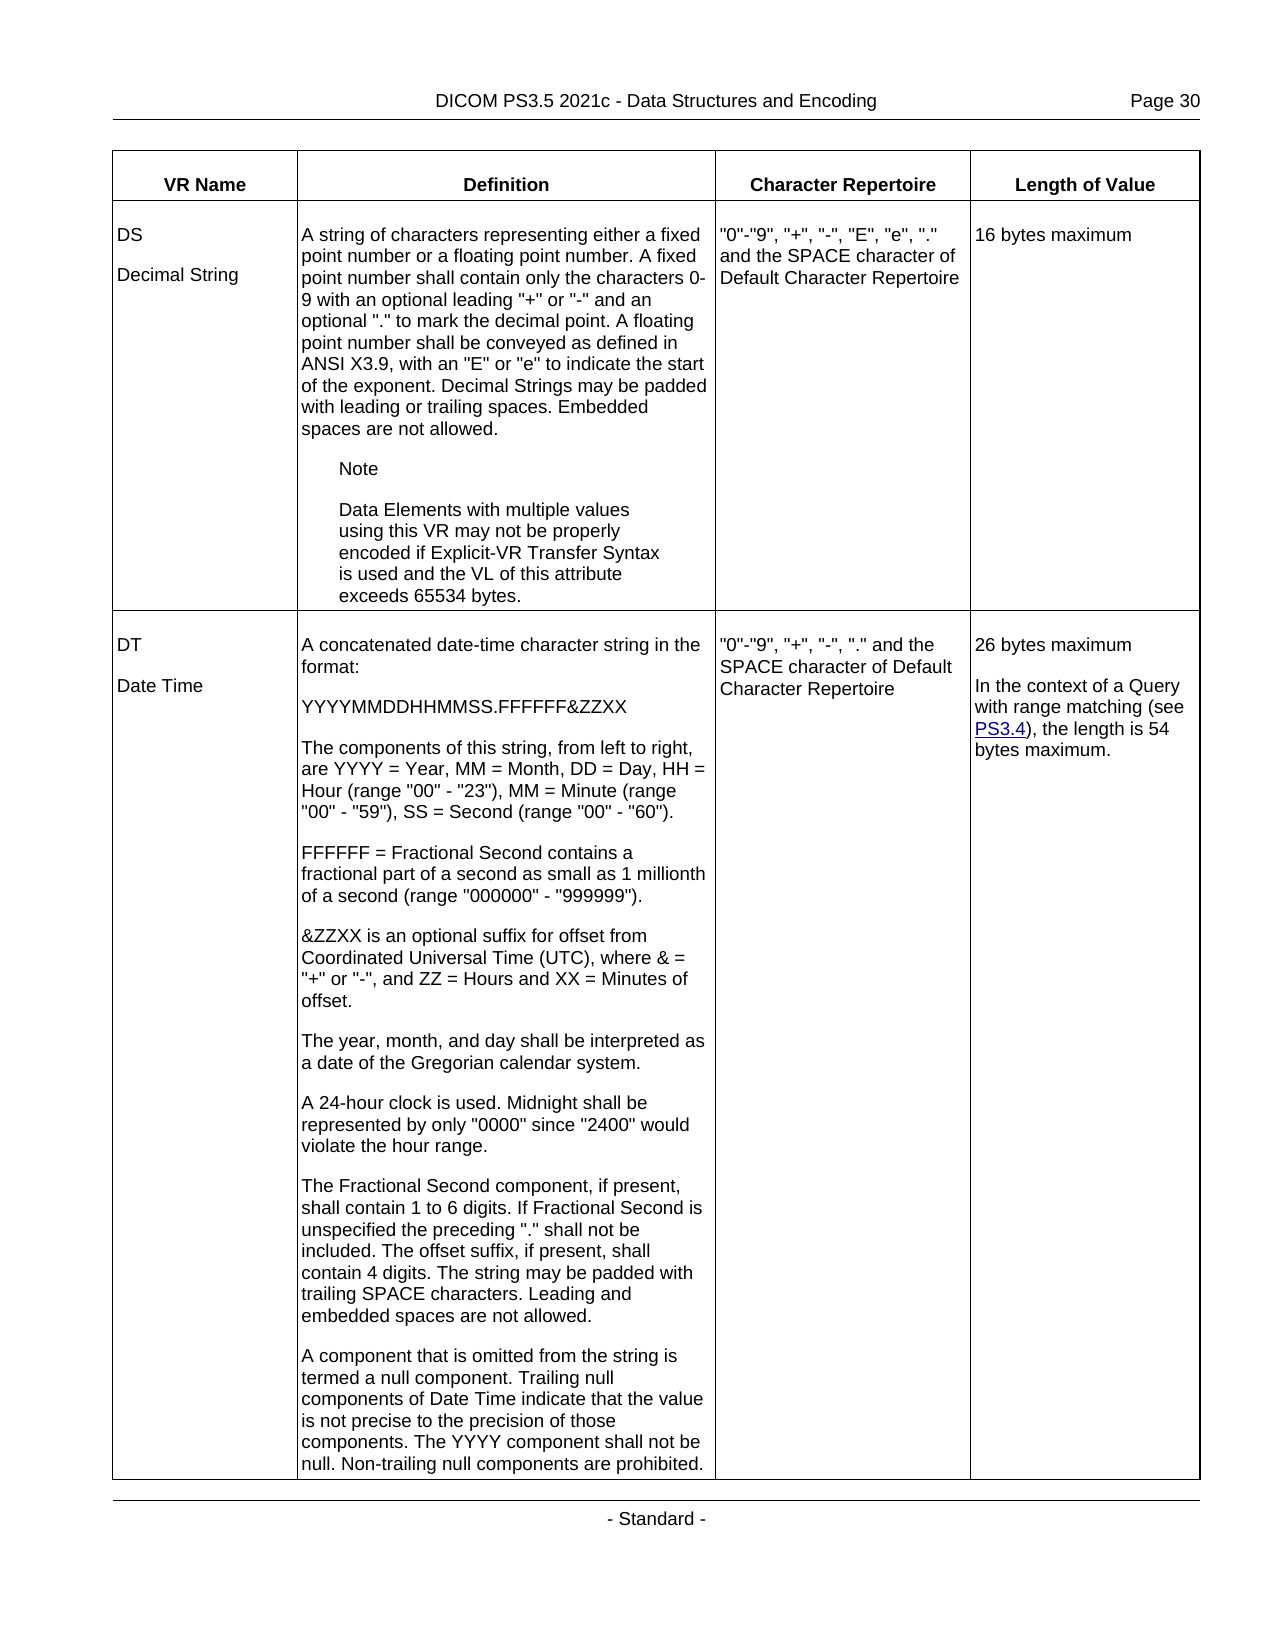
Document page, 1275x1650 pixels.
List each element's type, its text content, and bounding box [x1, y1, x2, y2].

table_cell A concatenated date-time character string in the format: YYYYMMDDHHMMSS.FFFFFF&ZZXX The components of this string, from left to right, are YYYY = Year, MM = Month, DD = Day, HH = Hour (range "00" - "23"), MM = Minute (range "00" - "59"), SS = Second (range "00" - "60"). FFFFFF = Fractional Second contains a fractional part of a second as small as 1 millionth of a second (range "000000" - "999999"). &ZZXX is an optional suffix for offset from Coordinated Universal Time (UTC), where & = "+" or "-", and ZZ = Hours and XX = Minutes of offset. The year, month, and day shall be interpreted as a date of the Gregorian calendar system. A 24-hour clock is used. Midnight shall be represented by only "0000" since "2400" would violate the hour range. The Fractional Second component, if present, shall contain 1 to 6 digits. If Fractional Second is unspecified the preceding "." shall not be included. The offset suffix, if present, shall contain 4 digits. The string may be padded with trailing SPACE characters. Leading and embedded spaces are not allowed. A component that is omitted from the string is termed a null component. Trailing null components of Date Time indicate that the value is not precise to the precision of those components. The YYYY component shall not be null. Non-trailing null components are prohibited. [298, 611, 715, 1478]
table_header Definition [298, 151, 715, 200]
table_header Character Repertoire [716, 151, 970, 200]
table_cell DS Decimal String [113, 201, 297, 610]
table_header Length of Value [971, 151, 1199, 200]
table_cell 16 bytes maximum [971, 201, 1199, 610]
table_header VR Name [113, 151, 297, 200]
table_cell DT Date Time [113, 611, 297, 1478]
table_cell "0"-"9", "+", "-", "E", "e", "." and the SPACE character of Default Character Repertoire [716, 201, 970, 610]
table_cell A string of characters representing either a fixed point number or a floating point number. A fixed point number shall contain only the characters 0-9 with an optional leading "+" or "-" and an optional "." to mark the decimal point. A floating point number shall be conveyed as defined in ANSI X3.9, with an "E" or "e" to indicate the start of the exponent. Decimal Strings may be padded with leading or trailing spaces. Embedded spaces are not allowed. Note Data Elements with multiple values using this VR may not be properly encoded if Explicit-VR Transfer Syntax is used and the VL of this attribute exceeds 65534 bytes. [298, 201, 715, 610]
table_cell 26 bytes maximum In the context of a Query with range matching (see PS3.4), the length is 54 bytes maximum. [971, 611, 1199, 1478]
table_cell "0"-"9", "+", "-", "." and the SPACE character of Default Character Repertoire [716, 611, 970, 1478]
